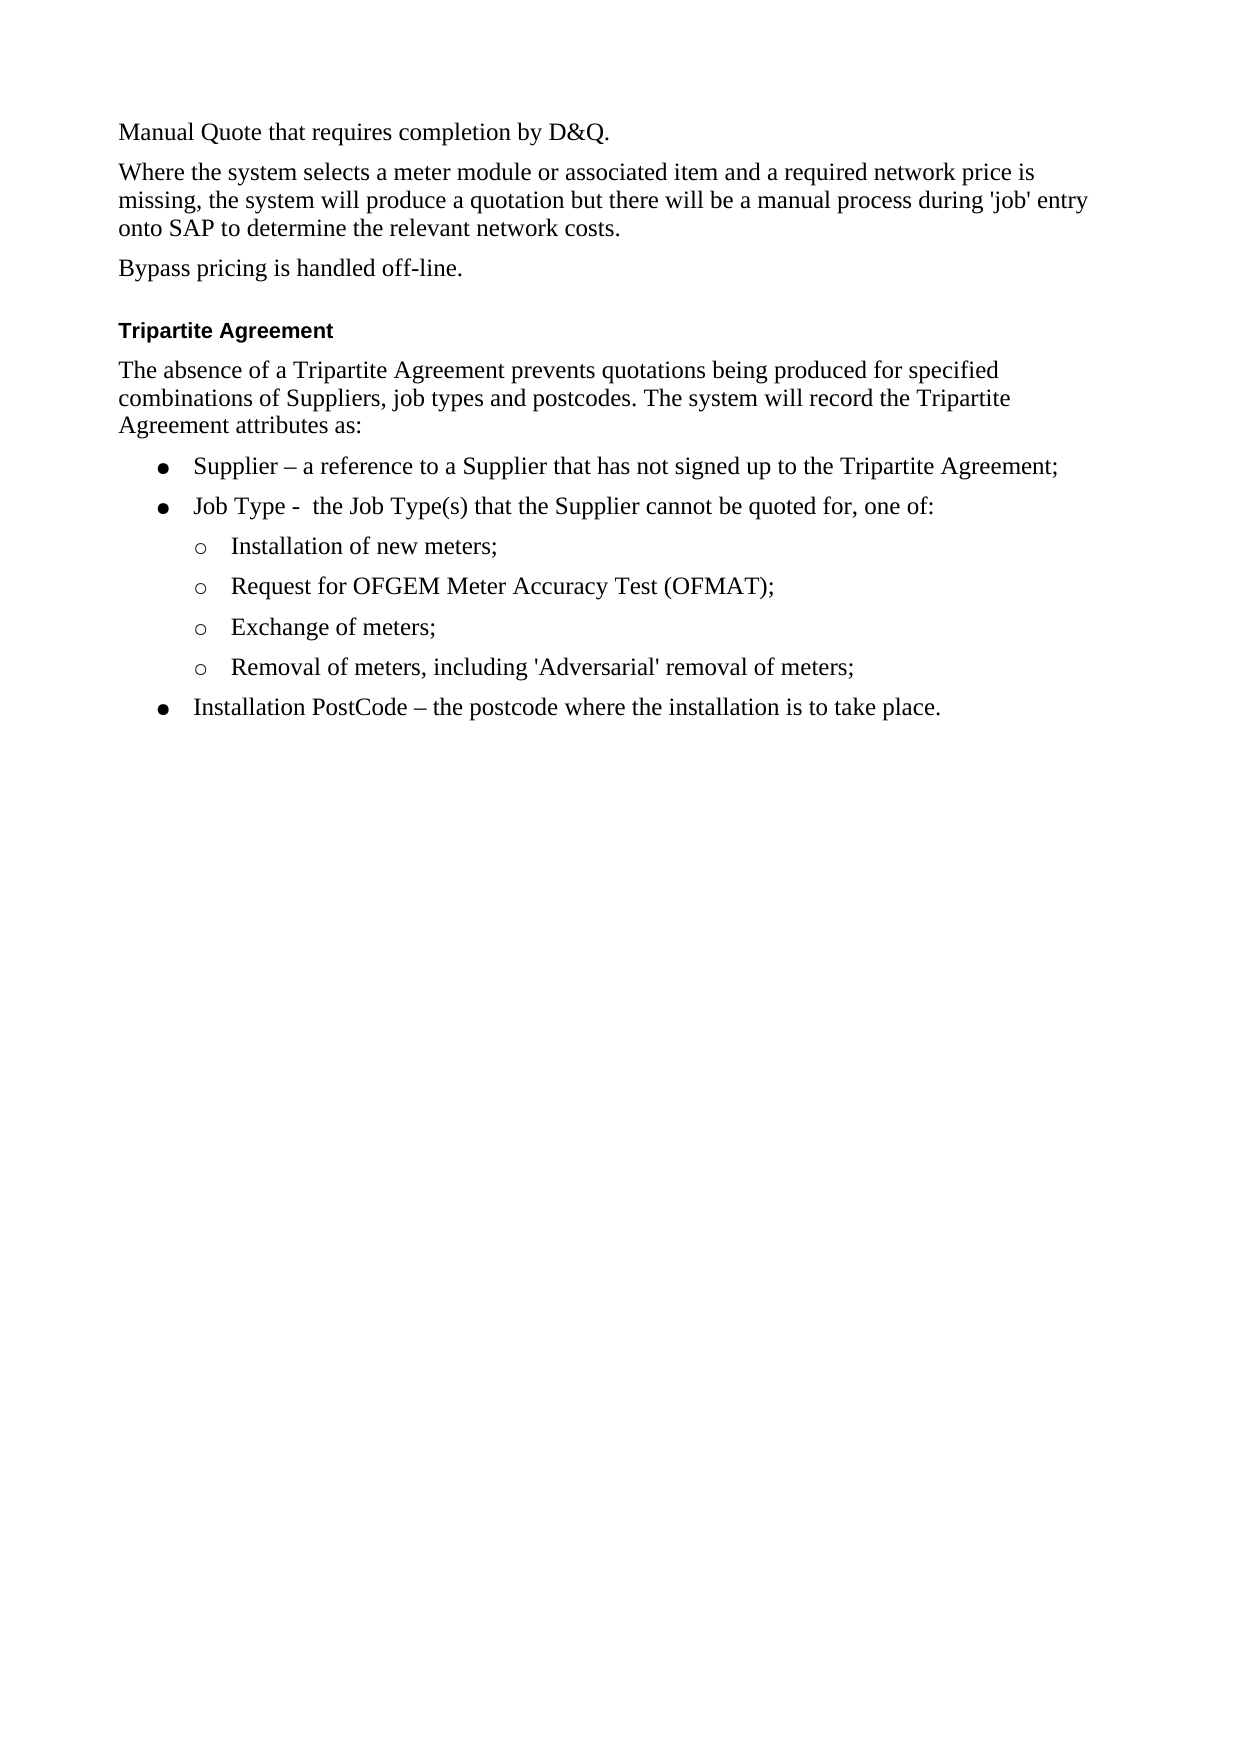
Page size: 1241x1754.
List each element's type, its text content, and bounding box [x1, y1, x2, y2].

list Removal of meters, including 'Adversarial' removal of meters; [193, 653, 1122, 681]
subtitle Tripartite Agreement [118, 319, 1122, 344]
list Exchange of meters; [193, 613, 1122, 640]
list Supplier – a reference to a Supplier that has not signed up to the Tripartite Agreement; [156, 452, 1122, 479]
text The absence of a Tripartite Agreement prevents quotations being produced for specified combinations of Suppliers, job types and postcodes. The system will record the Tripartite Agreement attributes as: [118, 356, 1122, 439]
text Manual Quote that requires completion by D&Q. [118, 118, 1122, 146]
text Bypass pricing is handled off-line. [118, 254, 1122, 282]
list Installation of new meters; [193, 532, 1122, 560]
list Job Type - the Job Type(s) that the Supplier cannot be quoted for, one of: [156, 492, 1122, 520]
text Where the system selects a meter module or associated item and a required network price is missing, the system will produce a quotation but there will be a manual process during 'job' entry onto SAP to determine the relevant network costs. [118, 158, 1122, 241]
list Request for OFGEM Meter Accuracy Test (OFMAT); [193, 572, 1122, 600]
list Installation PostCode – the postcode where the installation is to take place. [156, 693, 1122, 721]
